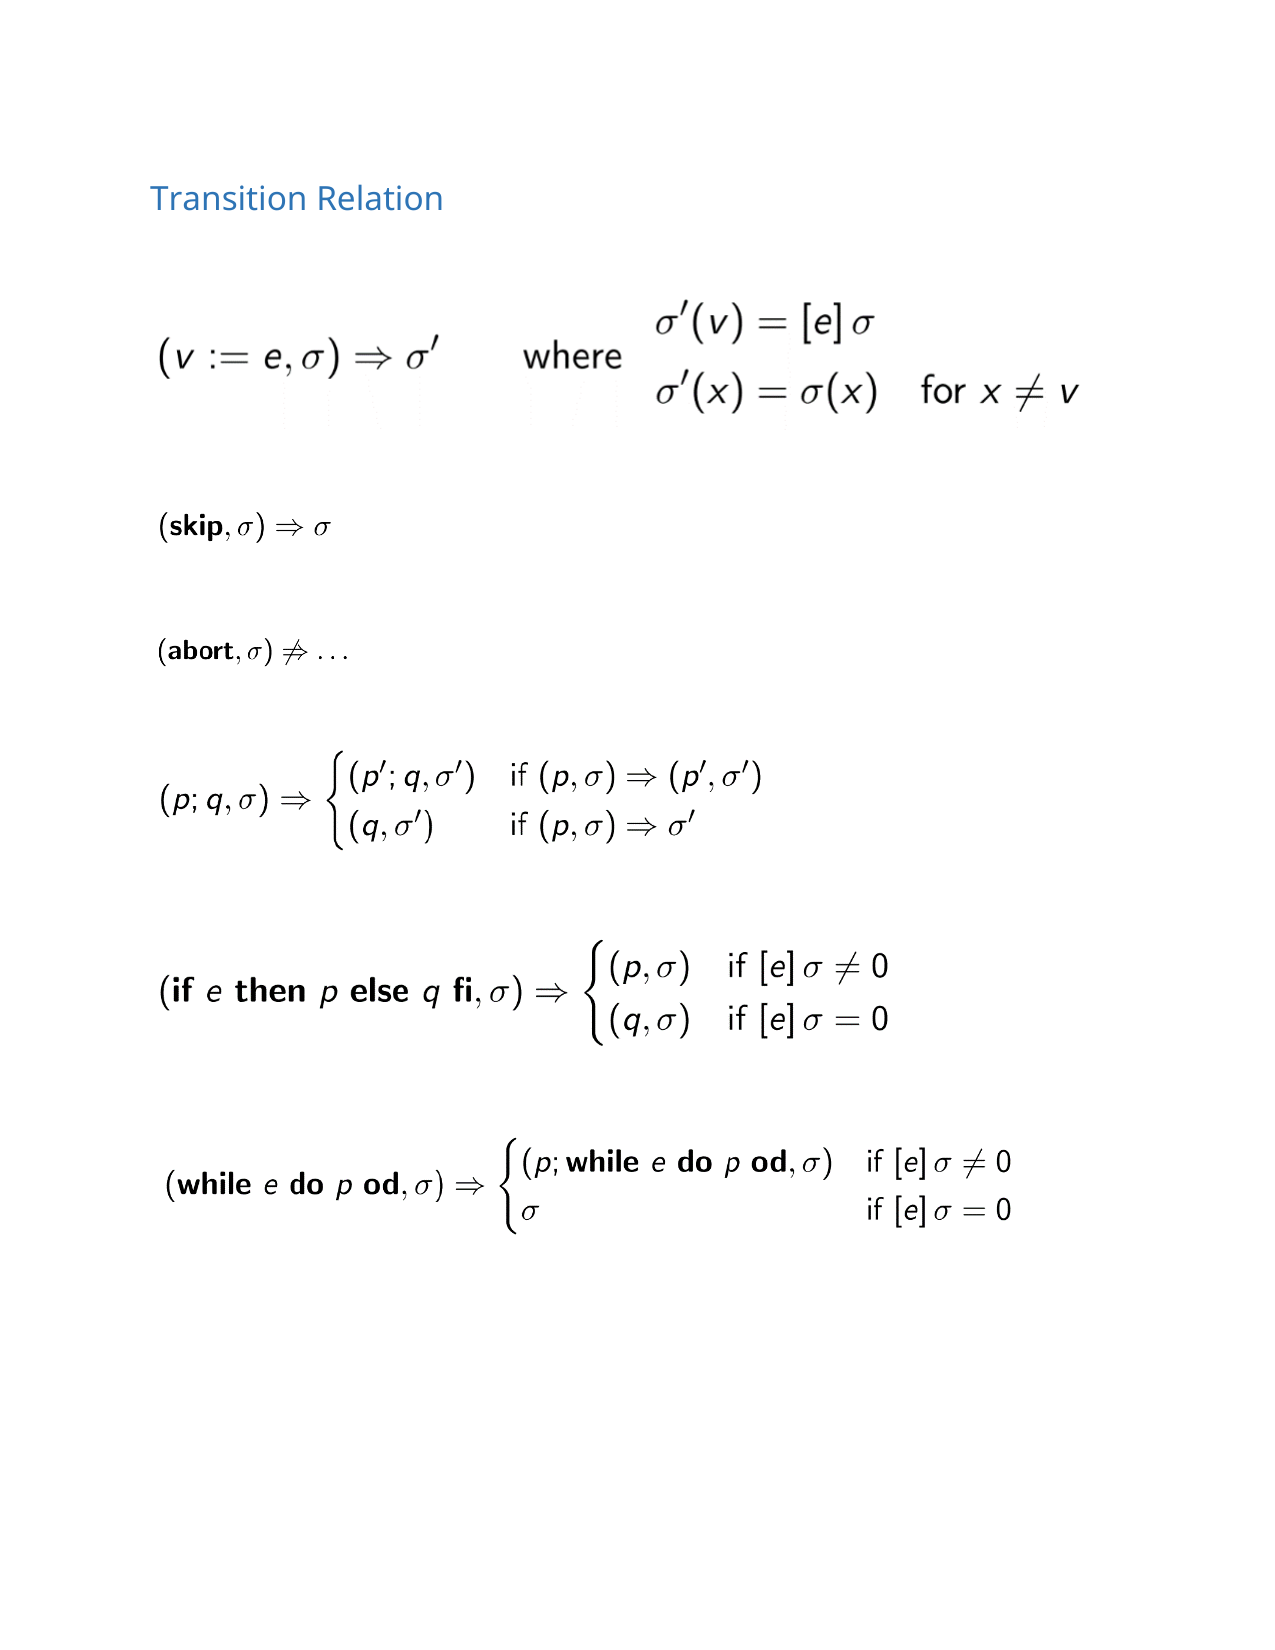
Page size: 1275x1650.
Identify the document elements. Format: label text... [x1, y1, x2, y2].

picture [150, 494, 342, 556]
picture [150, 620, 360, 669]
subtitle Transition Relation [150, 175, 1125, 220]
picture [150, 922, 908, 1058]
picture [150, 270, 1125, 430]
picture [150, 1122, 1019, 1251]
picture [150, 734, 799, 857]
